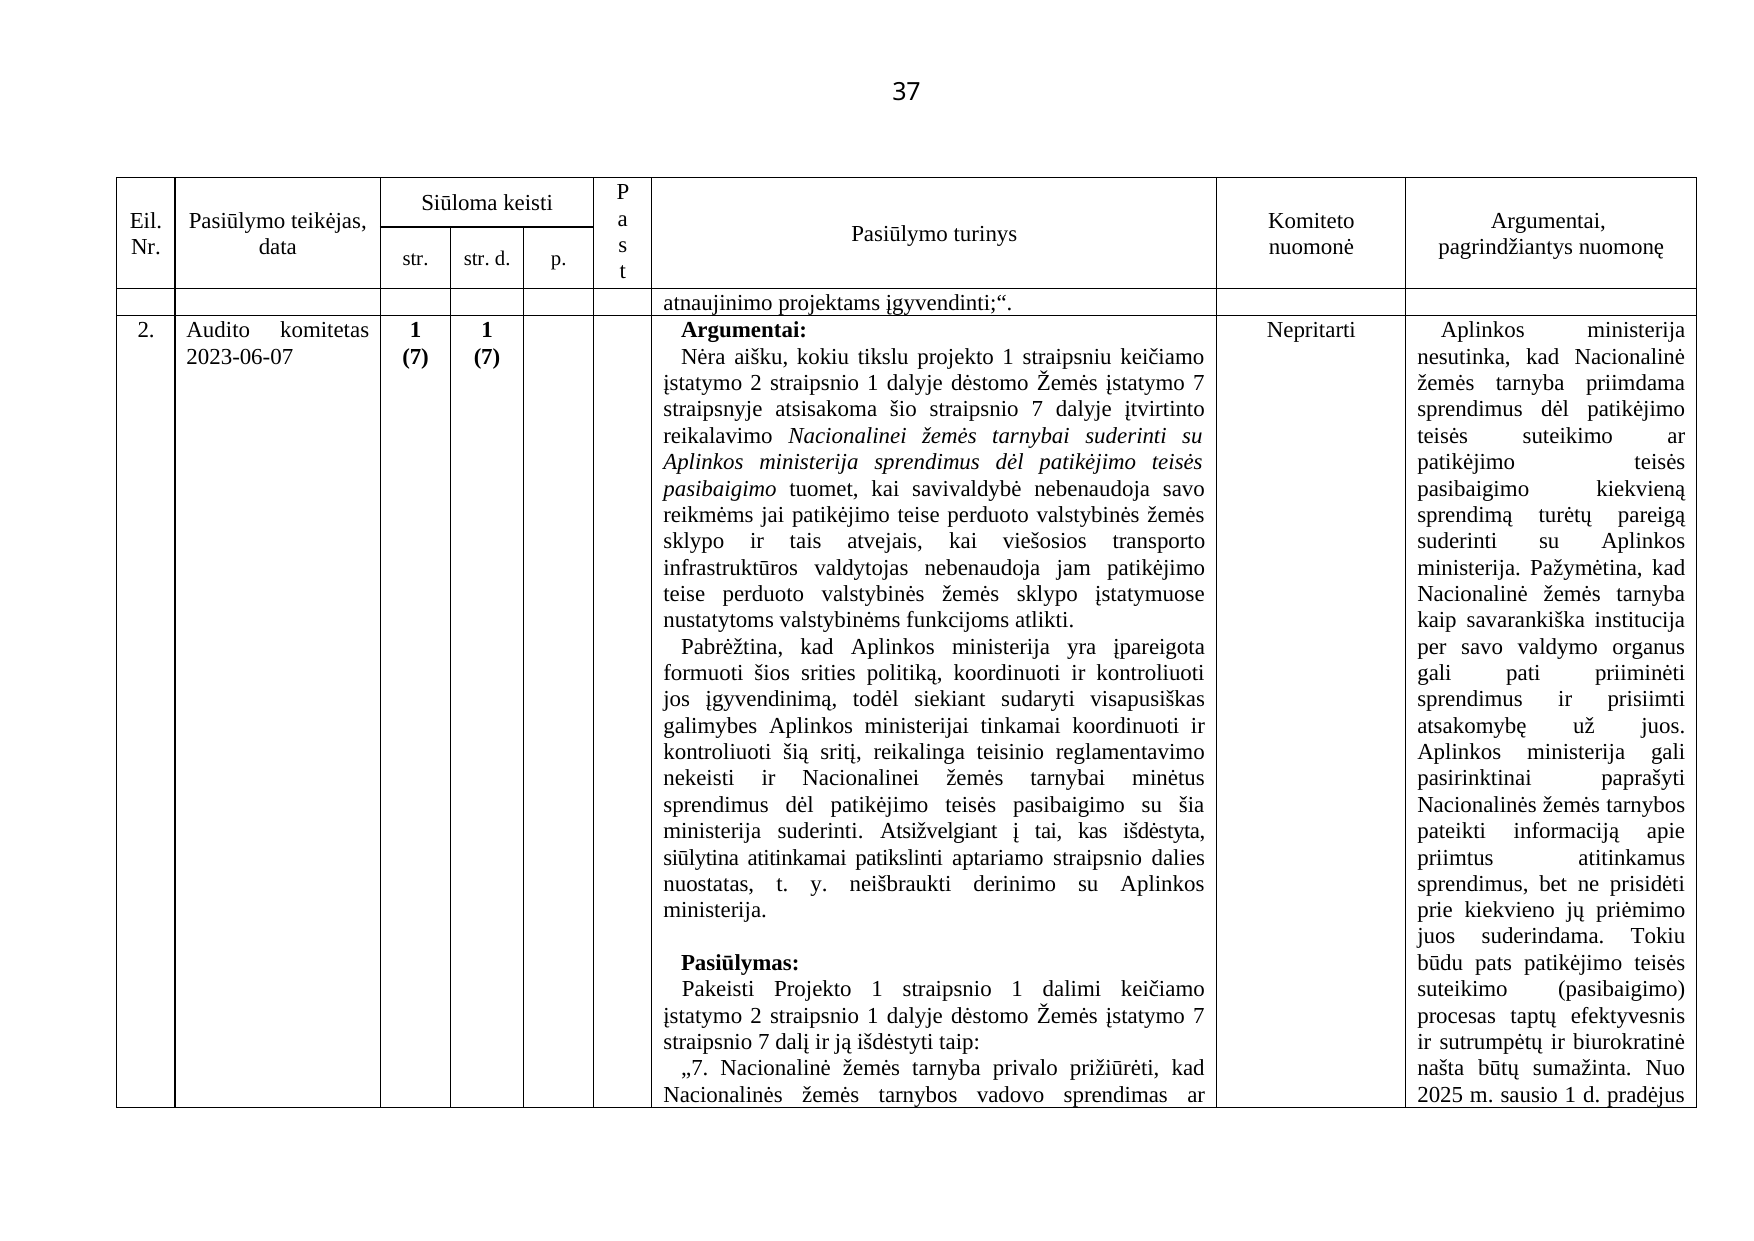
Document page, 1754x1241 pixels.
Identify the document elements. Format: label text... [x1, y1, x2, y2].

table_cell [117, 289, 174, 315]
table_cell Aplinkos ministerija nesutinka, kad Nacionalinė žemės tarnyba priimdama sprendimus dėl patikėjimo teisės suteikimo ar patikėjimo teisės pasibaigimo kiekvieną sprendimą turėtų pareigą suderinti su Aplinkos ministerija. Pažymėtina, kad Nacionalinė žemės tarnyba kaip savarankiška institucija per savo valdymo organus gali pati priiminėti sprendimus ir prisiimti atsakomybę už juos. Aplinkos ministerija gali pasirinktinai paprašyti Nacionalinės žemės tarnybos pateikti informaciją apie priimtus atitinkamus sprendimus, bet ne prisidėti prie kiekvieno jų priėmimo juos suderindama. Tokiu būdu pats patikėjimo teisės suteikimo (pasibaigimo) procesas taptų efektyvesnis ir sutrumpėtų ir biurokratinė našta būtų sumažinta. Nuo 2025 m. sausio 1 d. pradėjus [1406, 316, 1696, 1107]
table_cell [524, 289, 593, 315]
table_header Pastabos [594, 178, 651, 288]
table_header Siūloma keisti [381, 178, 593, 226]
table_cell str. d. [451, 228, 523, 288]
table_cell Audito komitetas 2023-06-07 [176, 316, 380, 1107]
table_cell Argumentai: Nėra aišku, kokiu tikslu projekto 1 straipsniu keičiamo įstatymo 2 straipsnio 1 dalyje dėstomo Žemės įstatymo 7 straipsnyje atsisakoma šio straipsnio 7 dalyje įtvirtinto reikalavimo Nacionalinei žemės tarnybai suderinti su Aplinkos ministerija sprendimus dėl patikėjimo teisės pasibaigimo tuomet, kai savivaldybė nebenaudoja savo reikmėms jai patikėjimo teise perduoto valstybinės žemės sklypo ir tais atvejais, kai viešosios transporto infrastruktūros valdytojas nebenaudoja jam patikėjimo teise perduoto valstybinės žemės sklypo įstatymuose nustatytoms valstybinėms funkcijoms atlikti. Pabrėžtina, kad Aplinkos ministerija yra įpareigota formuoti šios srities politiką, koordinuoti ir kontroliuoti jos įgyvendinimą, todėl siekiant sudaryti visapusiškas galimybes Aplinkos ministerijai tinkamai koordinuoti ir kontroliuoti šią sritį, reikalinga teisinio reglamentavimo nekeisti ir Nacionalinei žemės tarnybai minėtus sprendimus dėl patikėjimo teisės pasibaigimo su šia ministerija suderinti. Atsižvelgiant į tai, kas išdėstyta, siūlytina atitinkamai patikslinti aptariamo straipsnio dalies nuostatas, t. y. neišbraukti derinimo su Aplinkos ministerija. Pasiūlymas: Pakeisti Projekto 1 straipsnio 1 dalimi keičiamo įstatymo 2 straipsnio 1 dalyje dėstomo Žemės įstatymo 7 straipsnio 7 dalį ir ją išdėstyti taip: „7. Nacionalinė žemės tarnyba privalo prižiūrėti, kad Nacionalinės žemės tarnybos vadovo sprendimas ar [652, 316, 1216, 1107]
table_cell p. [524, 228, 593, 288]
table_cell str. [381, 228, 450, 288]
table_header Eil. Nr. [117, 178, 174, 288]
table_header Komiteto nuomonė [1217, 178, 1405, 288]
table_cell [594, 316, 651, 1107]
table_cell atnaujinimo projektams įgyvendinti;“. [652, 289, 1216, 315]
table_cell 1 (7) [381, 316, 450, 1107]
table_cell [594, 289, 651, 315]
table_cell [381, 289, 450, 315]
table_header Pasiūlymo teikėjas, data [176, 178, 380, 288]
table_cell [176, 289, 380, 315]
table_cell [1217, 289, 1405, 315]
table_header Argumentai, pagrindžiantys nuomonę [1406, 178, 1696, 288]
table_cell [451, 289, 523, 315]
table_cell 1 (7) [451, 316, 523, 1107]
table_cell [524, 316, 593, 1107]
table_cell 2. [117, 316, 174, 1107]
table_header Pasiūlymo turinys [652, 178, 1216, 288]
table_cell Nepritarti [1217, 316, 1405, 1107]
